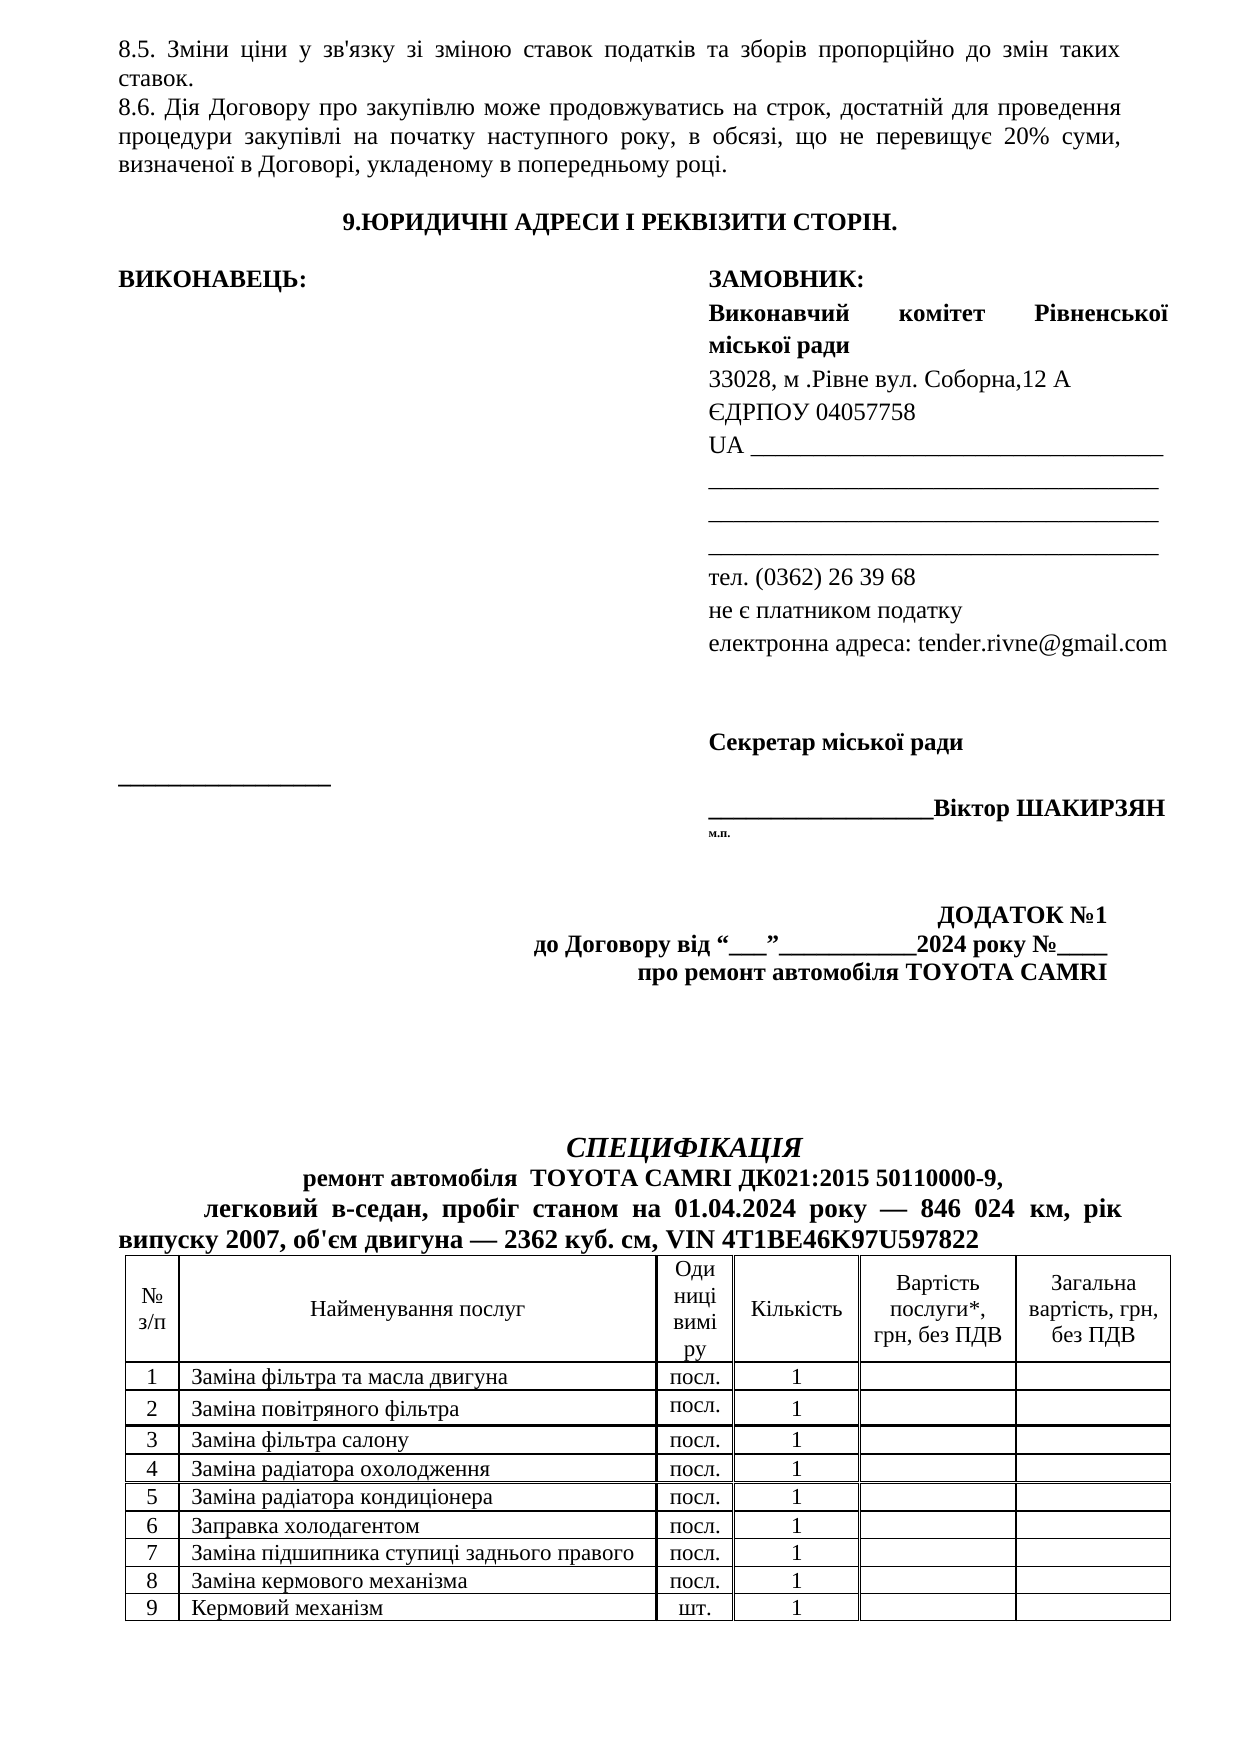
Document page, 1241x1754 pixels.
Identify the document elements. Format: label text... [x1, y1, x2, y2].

table_cell 3 [126, 1427, 178, 1453]
table_cell [1017, 1455, 1170, 1481]
table_cell [861, 1363, 1015, 1389]
table_cell посл. [658, 1512, 732, 1538]
table_cell посл. [658, 1391, 732, 1424]
table_header ЗАМОВНИК: [697, 265, 1179, 298]
table_cell 2 [126, 1391, 178, 1424]
table_cell 1 [735, 1594, 858, 1620]
text ремонт автомобіля TOYOTA CAMRI ДК021:2015 50110000-9, [118, 1163, 1122, 1192]
table_cell [107, 298, 620, 661]
table_cell [1017, 1539, 1170, 1566]
table_cell [861, 1455, 1015, 1481]
table_cell Заміна підшипника ступиці заднього правого [180, 1539, 655, 1566]
table_cell посл. [658, 1455, 732, 1481]
table_cell посл. [658, 1484, 732, 1510]
table_cell Заміна повітряного фільтра [180, 1391, 655, 1424]
table_cell Заміна радіатора кондиціонера [180, 1484, 655, 1510]
table_header Загальна вартість, грн, без ПДВ [1017, 1256, 1170, 1361]
table_cell 1 [126, 1363, 178, 1389]
table_cell [1017, 1567, 1170, 1593]
table_cell [620, 661, 697, 842]
table_cell Заправка холодагентом [180, 1512, 655, 1538]
text 8.6. Дія Договору про закупівлю може продовжуватись на строк, достатній для проведення процедури закупівлі на початку наступного року, в обсязі, що не перевищує 20% суми, визначеної в Договорі, укладеному в попередньому році. [118, 92, 1122, 178]
table_cell 6 [126, 1512, 178, 1538]
table_header №з/п [126, 1256, 178, 1361]
table_cell [861, 1391, 1015, 1424]
table_cell [1017, 1484, 1170, 1510]
table_cell шт. [658, 1594, 732, 1620]
table_cell [861, 1594, 1015, 1620]
text 9.ЮРИДИЧНІ АДРЕСИ І РЕКВІЗИТИ СТОРІН. [118, 207, 1122, 236]
table_cell 1 [735, 1539, 858, 1566]
table_cell посл. [658, 1363, 732, 1389]
table_cell [1017, 1427, 1170, 1453]
table_cell посл. [658, 1427, 732, 1453]
text СПЕЦИФІКАЦІЯ [118, 1130, 1122, 1163]
table_cell 1 [735, 1455, 858, 1481]
text легковий в-седан, пробіг станом на 01.04.2024 року — 846 024 км, рік випуску 2007, об'єм двигуна — 2362 куб. см, VIN 4T1BE46K97U597822 [118, 1192, 1122, 1254]
table_cell [861, 1427, 1015, 1453]
table_cell Кермовий механізм [180, 1594, 655, 1620]
table_header ВИКОНАВЕЦЬ: [107, 265, 620, 298]
table_cell [861, 1484, 1015, 1510]
table_cell 8 [126, 1567, 178, 1593]
table_cell [861, 1567, 1015, 1593]
table_cell 1 [735, 1391, 858, 1424]
table_cell Секретар міської ради __________________Віктор ШАКИРЗЯН м.п. [697, 661, 1179, 842]
table_cell Виконавчий комітет Рівненської міської ради 33028, м .Рівне вул. Соборна,12 А ЄДРПОУ 04057758 UA _________________________________ ____________________________________ ________________________________________________________________________ тел. (0362) 26 39 68 не є платником податку електронна адреса: tender.rivne@gmail.com [697, 298, 1179, 661]
table_header [620, 265, 697, 298]
table_cell 4 [126, 1455, 178, 1481]
text про ремонт автомобіля TOYOTA CAMRI [118, 957, 1107, 986]
table_header Кількість [735, 1256, 858, 1361]
table_cell [861, 1539, 1015, 1566]
table_cell [620, 298, 697, 661]
table_cell 1 [735, 1484, 858, 1510]
table_header Вартість послуги*, грн, без ПДВ [861, 1256, 1015, 1361]
table_cell 1 [735, 1363, 858, 1389]
text 8.5. Зміни ціни у зв'язку зі зміною ставок податків та зборів пропорційно до змін таких ставок. [118, 34, 1122, 92]
table_cell 5 [126, 1484, 178, 1510]
table_cell 1 [735, 1567, 858, 1593]
table_cell 1 [735, 1512, 858, 1538]
table_cell посл. [658, 1567, 732, 1593]
table_cell [1017, 1363, 1170, 1389]
table_cell 7 [126, 1539, 178, 1566]
table_cell [861, 1512, 1015, 1538]
table_cell Заміна фільтра салону [180, 1427, 655, 1453]
table_cell [1017, 1594, 1170, 1620]
table_cell Заміна кермового механізма [180, 1567, 655, 1593]
table_cell посл. [658, 1539, 732, 1566]
table_cell Заміна фільтра та масла двигуна [180, 1363, 655, 1389]
table_cell [1017, 1512, 1170, 1538]
table_cell [1017, 1391, 1170, 1424]
table_cell _________________ [107, 661, 620, 842]
table_cell 1 [735, 1427, 858, 1453]
table_header Найменування послуг [180, 1256, 655, 1361]
table_cell Заміна радіатора охолодження [180, 1455, 655, 1481]
text ДОДАТОК №1 [118, 900, 1107, 929]
table_cell 9 [126, 1594, 178, 1620]
table_header Одиниці виміру [658, 1256, 732, 1361]
text до Договору від “___”___________2024 року №____ [118, 929, 1107, 957]
